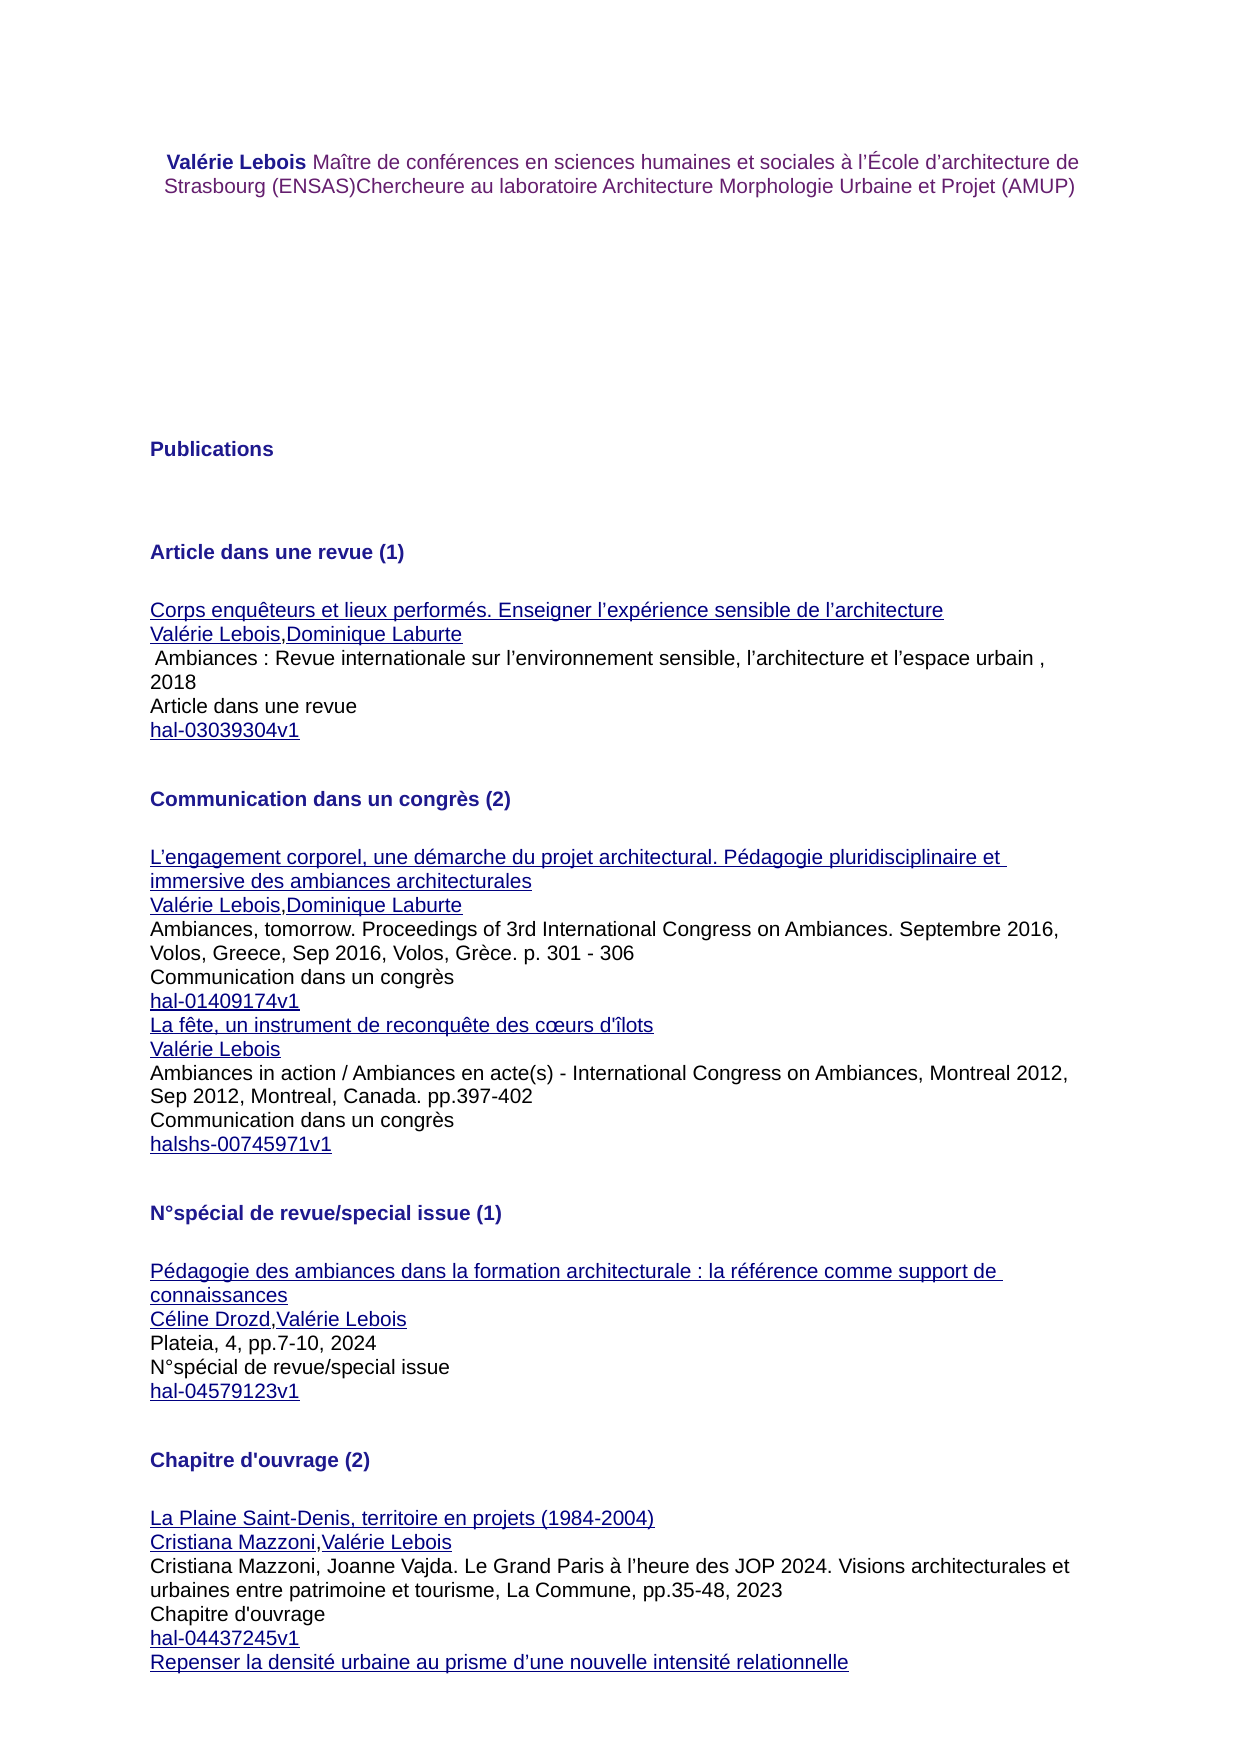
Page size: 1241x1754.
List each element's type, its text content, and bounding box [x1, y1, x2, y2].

table_header Corps enquêteurs et lieux performés. Enseigner l’expérience sensible de l’architecture Valérie Lebois,Dominique Laburte Ambiances : Revue internationale sur l’environnement sensible, l’architecture et l’espace urbain , 2018 Article dans une revue hal-03039304v1 [150, 598, 1090, 742]
subtitle Publications [150, 436, 1090, 460]
subtitle Article dans une revue (1) [150, 539, 1090, 563]
table_cell Repenser la densité urbaine au prisme d’une nouvelle intensité relationnelle [150, 1650, 1090, 1674]
table_header L’engagement corporel, une démarche du projet architectural. Pédagogie pluridisciplinaire et immersive des ambiances architecturales Valérie Lebois,Dominique Laburte Ambiances, tomorrow. Proceedings of 3rd International Congress on Ambiances. Septembre 2016, Volos, Greece, Sep 2016, Volos, Grèce. p. 301 - 306 Communication dans un congrès hal-01409174v1 [150, 845, 1090, 1012]
subtitle N°spécial de revue/special issue (1) [150, 1201, 1090, 1225]
table_header La Plaine Saint-Denis, territoire en projets (1984-2004) Cristiana Mazzoni,Valérie Lebois Cristiana Mazzoni, Joanne Vajda. Le Grand Paris à l’heure des JOP 2024. Visions architecturales et urbaines entre patrimoine et tourisme, La Commune, pp.35-48, 2023 Chapitre d'ouvrage hal-04437245v1 [150, 1506, 1090, 1650]
table_cell La fête, un instrument de reconquête des cœurs d'îlots Valérie Lebois Ambiances in action / Ambiances en acte(s) - International Congress on Ambiances, Montreal 2012, Sep 2012, Montreal, Canada. pp.397-402 Communication dans un congrès halshs-00745971v1 [150, 1013, 1090, 1156]
subtitle Communication dans un congrès (2) [150, 786, 1090, 810]
subtitle Valérie Lebois Maître de conférences en sciences humaines et sociales à l’École d’architecture de Strasbourg (ENSAS)Chercheure au laboratoire Architecture Morphologie Urbaine et Projet (AMUP) [150, 150, 1090, 198]
subtitle Chapitre d'ouvrage (2) [150, 1448, 1090, 1472]
table_header Pédagogie des ambiances dans la formation architecturale : la référence comme support de connaissances Céline Drozd,Valérie Lebois Plateia, 4, pp.7-10, 2024 N°spécial de revue/special issue hal-04579123v1 [150, 1259, 1090, 1403]
